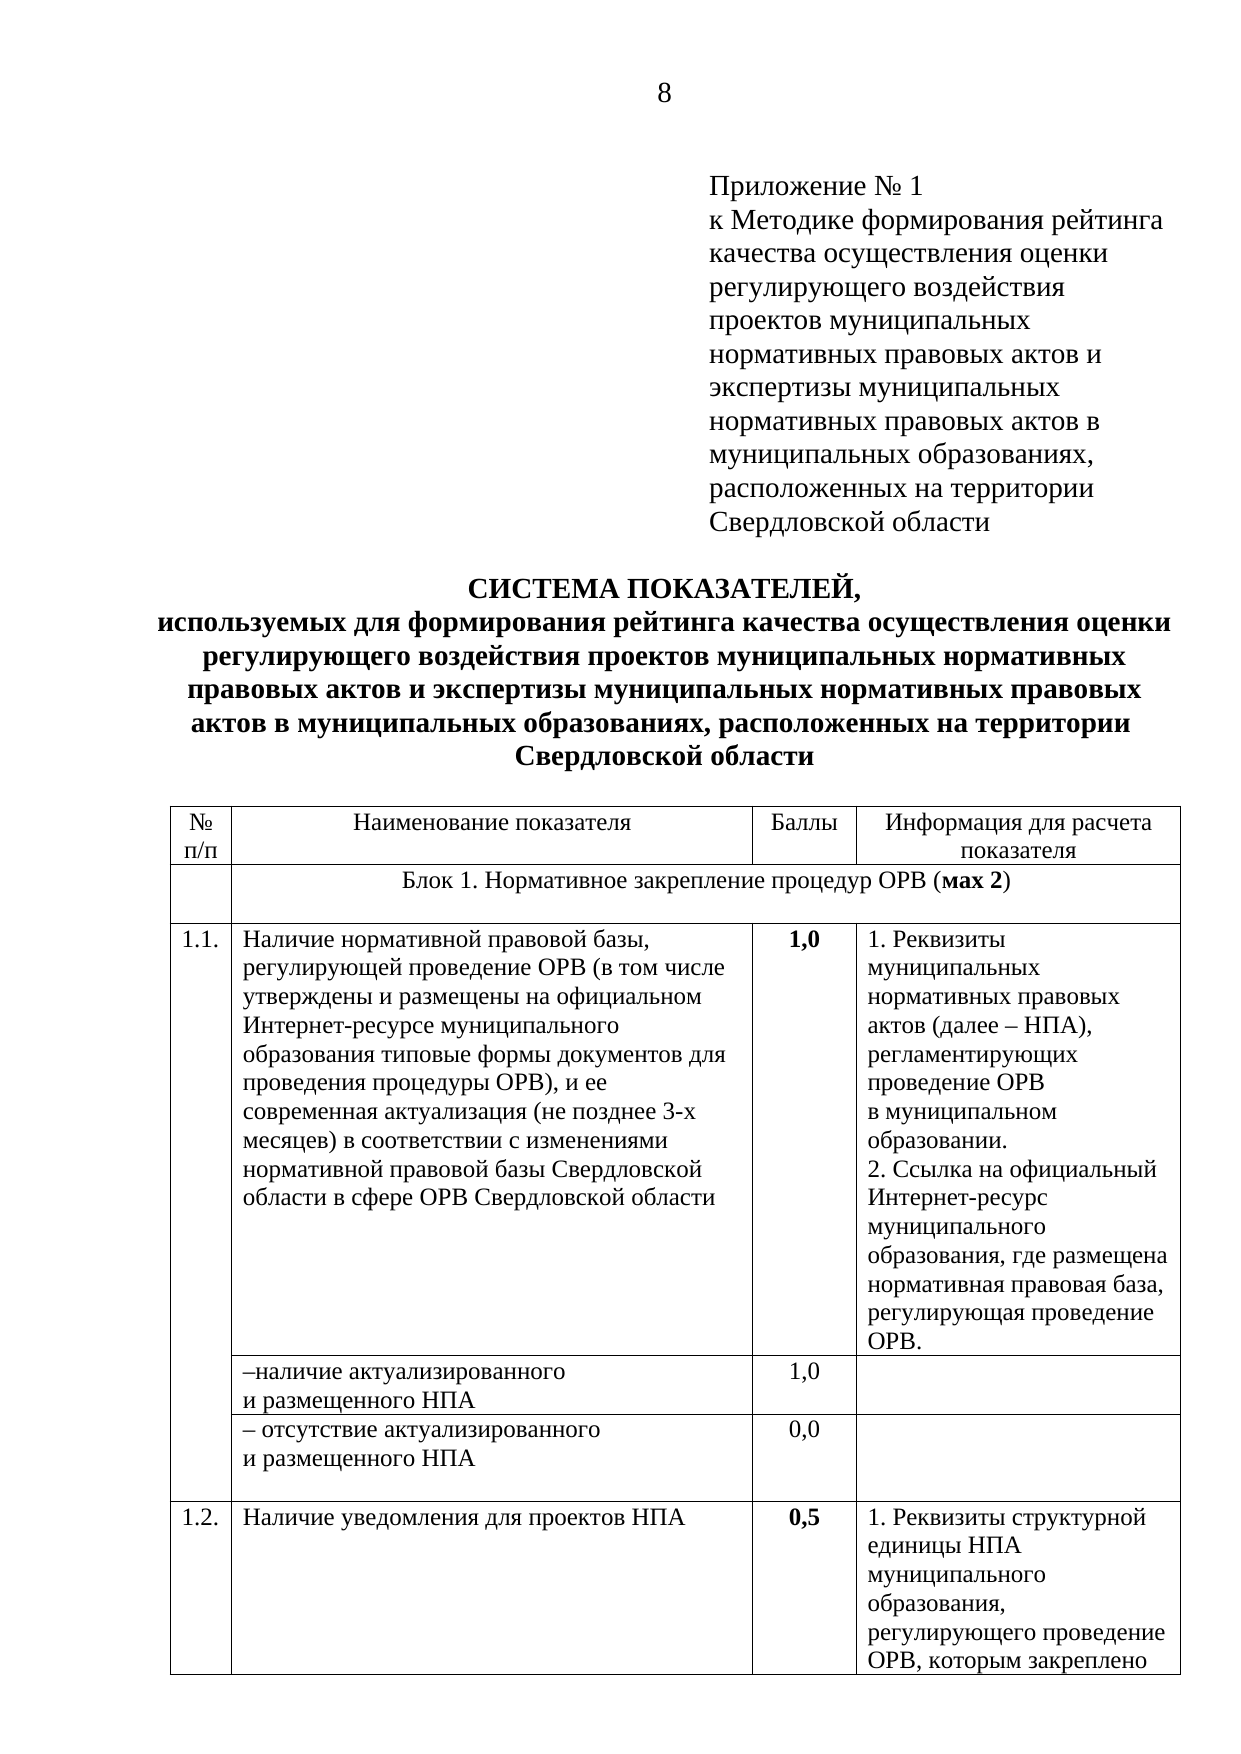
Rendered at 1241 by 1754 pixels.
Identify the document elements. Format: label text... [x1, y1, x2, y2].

table_cell – отсутствие актуализированного и размещенного НПА [232, 1415, 752, 1501]
text используемых для формирования рейтинга качества осуществления оценки регулирующего воздействия проектов муниципальных нормативных правовых актов и экспертизы муниципальных нормативных правовых актов в муниципальных образованиях, расположенных на территории [148, 604, 1181, 738]
text к Методике формирования рейтинга качества осуществления оценки регулирующего воздействия проектов муниципальных нормативных правовых актов и экспертизы муниципальных нормативных правовых актов в муниципальных образованиях, расположенных на территории Свердловской области [709, 202, 1181, 537]
table_cell 1.2. [171, 1502, 231, 1674]
table_cell Наличие нормативной правовой базы, регулирующей проведение ОРВ (в том числе утверждены и размещены на официальном Интернет-ресурсе муниципального образования типовые формы документов для проведения процедуры ОРВ), и ее современная актуализация (не позднее 3-х месяцев) в соответствии с изменениями нормативной правовой базы Свердловской области в сфере ОРВ Свердловской области [232, 924, 752, 1355]
table_cell [857, 1356, 1180, 1413]
table_header № п/п [171, 807, 231, 864]
table_cell 1.1. [171, 924, 231, 1501]
text СИСТЕМА ПОКАЗАТЕЛЕЙ, [148, 571, 1181, 604]
table_cell [857, 1415, 1180, 1501]
table_cell 1. Реквизиты муниципальных нормативных правовых актов (далее – НПА), регламентирующих проведение ОРВ в муниципальном образовании. 2. Ссылка на официальный Интернет-ресурс муниципального образования, где размещена нормативная правовая база, регулирующая проведение ОРВ. [857, 924, 1180, 1355]
table_cell 0,0 [753, 1415, 856, 1501]
table_cell –наличие актуализированного и размещенного НПА [232, 1356, 752, 1413]
text Приложение № 1 [709, 168, 1181, 202]
table_cell Наличие уведомления для проектов НПА [232, 1502, 752, 1674]
table_header Баллы [753, 807, 856, 864]
table_cell [171, 865, 231, 923]
table_cell 1,0 [753, 1356, 856, 1413]
table_header Информация для расчета показателя [857, 807, 1180, 864]
table_cell 1. Реквизиты структурной единицы НПА муниципального образования, регулирующего проведение ОРВ, которым закреплено [857, 1502, 1180, 1674]
text Свердловской области [148, 738, 1181, 772]
table_cell 0,5 [753, 1502, 856, 1674]
table_cell 1,0 [753, 924, 856, 1355]
table_cell Блок 1. Нормативное закрепление процедур ОРВ (мах 2) [232, 865, 1180, 923]
table_header Наименование показателя [232, 807, 752, 864]
